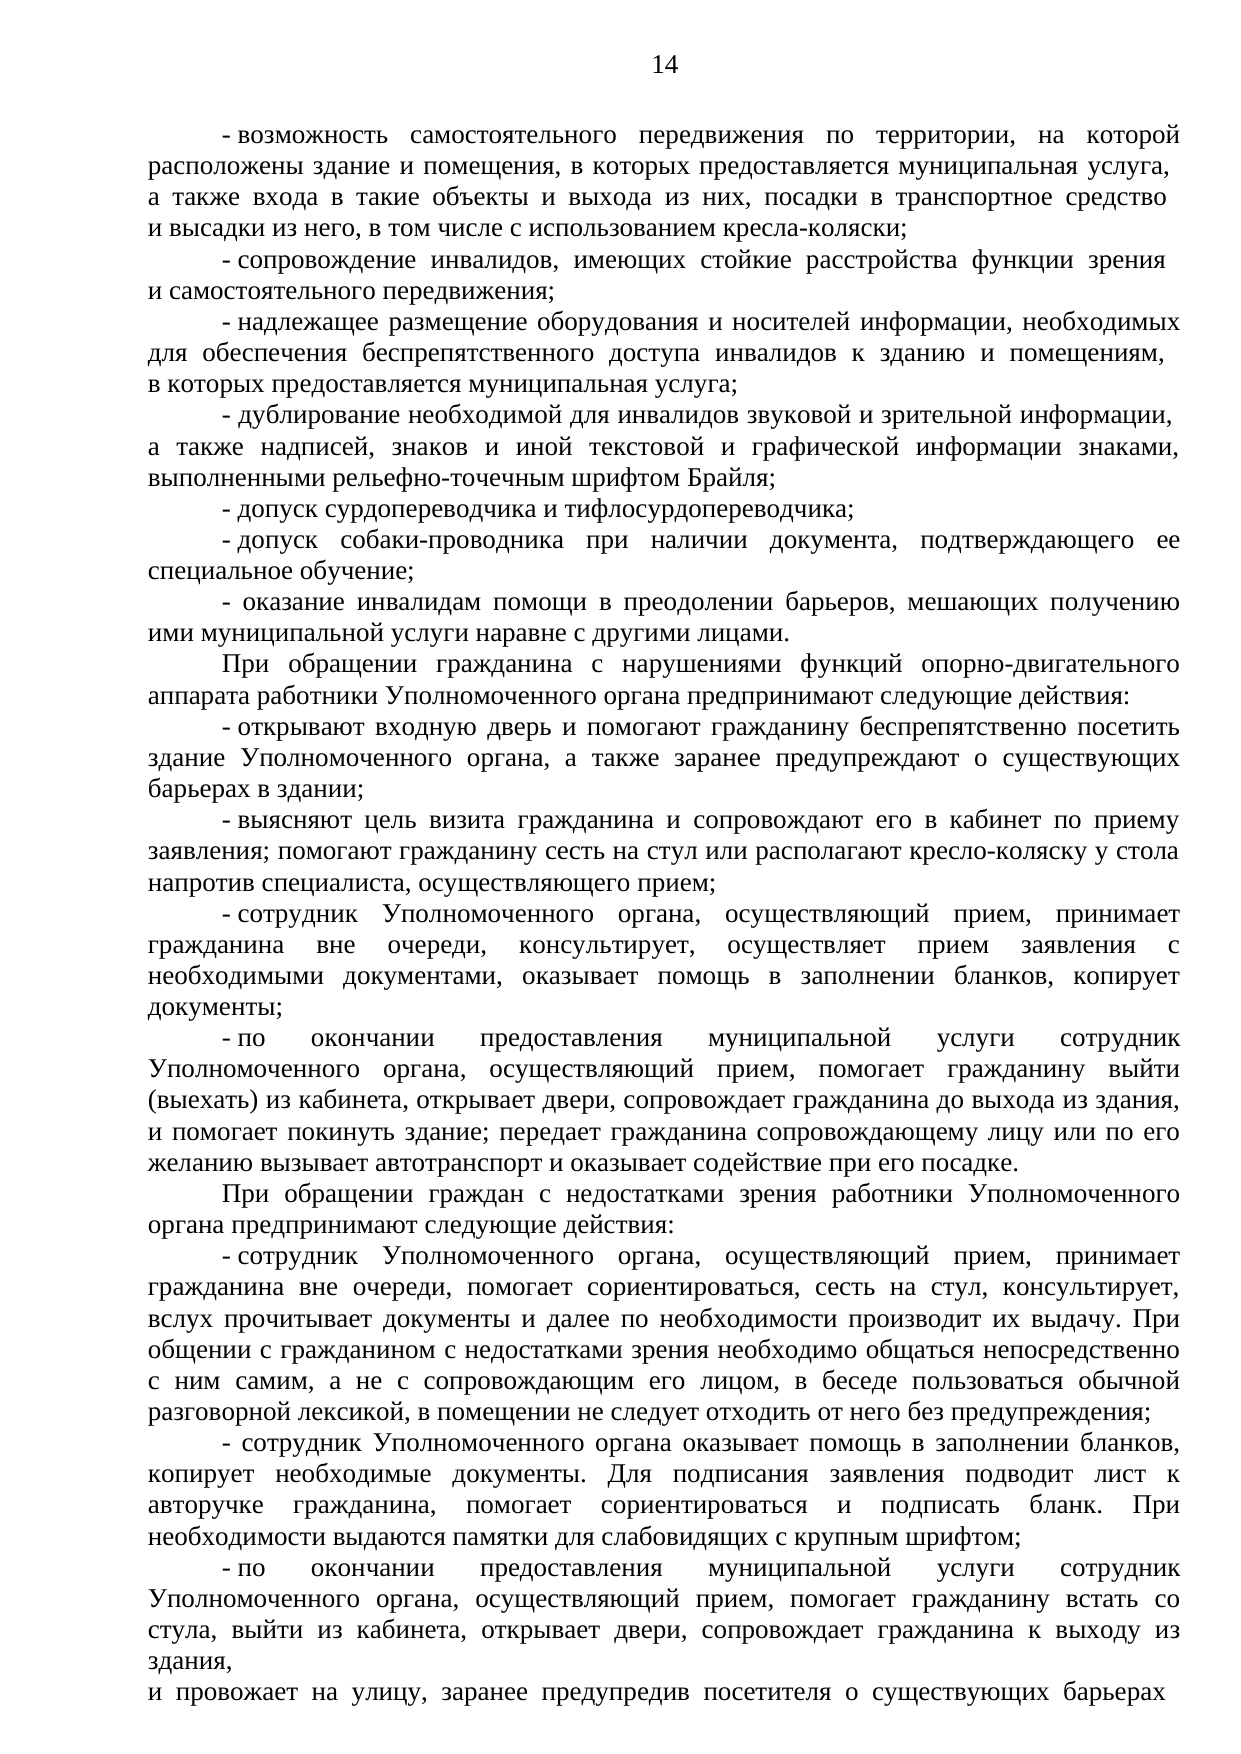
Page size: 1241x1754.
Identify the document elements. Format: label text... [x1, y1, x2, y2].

text - по окончании предоставления муниципальной услуги сотрудник Уполномоченного органа, осуществляющий прием, помогает гражданину встать со стула, выйти из кабинета, открывает двери, сопровождает гражданина к выходу из здания, и провожает на улицу, заранее предупредив посетителя о существующих барьерах [148, 1551, 1181, 1707]
text - выясняют цель визита гражданина и сопровождают его в кабинет по приему заявления; помогают гражданину сесть на стул или располагают кресло-коляску у стола напротив специалиста, осуществляющего прием; [148, 803, 1181, 897]
text - надлежащее размещение оборудования и носителей информации, необходимых для обеспечения беспрепятственного доступа инвалидов к зданию и помещениям, в которых предоставляется муниципальная услуга; [148, 305, 1181, 398]
text При обращении граждан с недостатками зрения работники Уполномоченного органа предпринимают следующие действия: [148, 1177, 1181, 1239]
text - сопровождение инвалидов, имеющих стойкие расстройства функции зрения и самостоятельного передвижения; [148, 243, 1181, 305]
text - оказание инвалидам помощи в преодолении барьеров, мешающих получению ими муниципальной услуги наравне с другими лицами. [148, 585, 1181, 648]
text - по окончании предоставления муниципальной услуги сотрудник Уполномоченного органа, осуществляющий прием, помогает гражданину выйти (выехать) из кабинета, открывает двери, сопровождает гражданина до выхода из здания, и помогает покинуть здание; передает гражданина сопровождающему лицу или по его желанию вызывает автотранспорт и оказывает содействие при его посадке. [148, 1021, 1181, 1177]
text - возможность самостоятельного передвижения по территории, на которой расположены здание и помещения, в которых предоставляется муниципальная услуга, а также входа в такие объекты и выхода из них, посадки в транспортное средство и высадки из него, в том числе с использованием кресла-коляски; [148, 118, 1181, 243]
text - допуск собаки-проводника при наличии документа, подтверждающего ее специальное обучение; [148, 523, 1181, 585]
text - открывают входную дверь и помогают гражданину беспрепятственно посетить здание Уполномоченного органа, а также заранее предупреждают о существующих барьерах в здании; [148, 710, 1181, 803]
text - дублирование необходимой для инвалидов звуковой и зрительной информации, а также надписей, знаков и иной текстовой и графической информации знаками, выполненными рельефно-точечным шрифтом Брайля; [148, 398, 1181, 492]
text При обращении гражданина с нарушениями функций опорно-двигательного аппарата работники Уполномоченного органа предпринимают следующие действия: [148, 648, 1181, 710]
text - сотрудник Уполномоченного органа, осуществляющий прием, принимает гражданина вне очереди, помогает сориентироваться, сесть на стул, консультирует, вслух прочитывает документы и далее по необходимости производит их выдачу. При общении с гражданином с недостатками зрения необходимо общаться непосредственно с ним самим, а не с сопровождающим его лицом, в беседе пользоваться обычной разговорной лексикой, в помещении не следует отходить от него без предупреждения; [148, 1239, 1181, 1426]
text - сотрудник Уполномоченного органа оказывает помощь в заполнении бланков, копирует необходимые документы. Для подписания заявления подводит лист к авторучке гражданина, помогает сориентироваться и подписать бланк. При необходимости выдаются памятки для слабовидящих с крупным шрифтом; [148, 1426, 1181, 1551]
text - сотрудник Уполномоченного органа, осуществляющий прием, принимает гражданина вне очереди, консультирует, осуществляет прием заявления с необходимыми документами, оказывает помощь в заполнении бланков, копирует документы; [148, 897, 1181, 1021]
text - допуск сурдопереводчика и тифлосурдопереводчика; [148, 492, 1181, 523]
